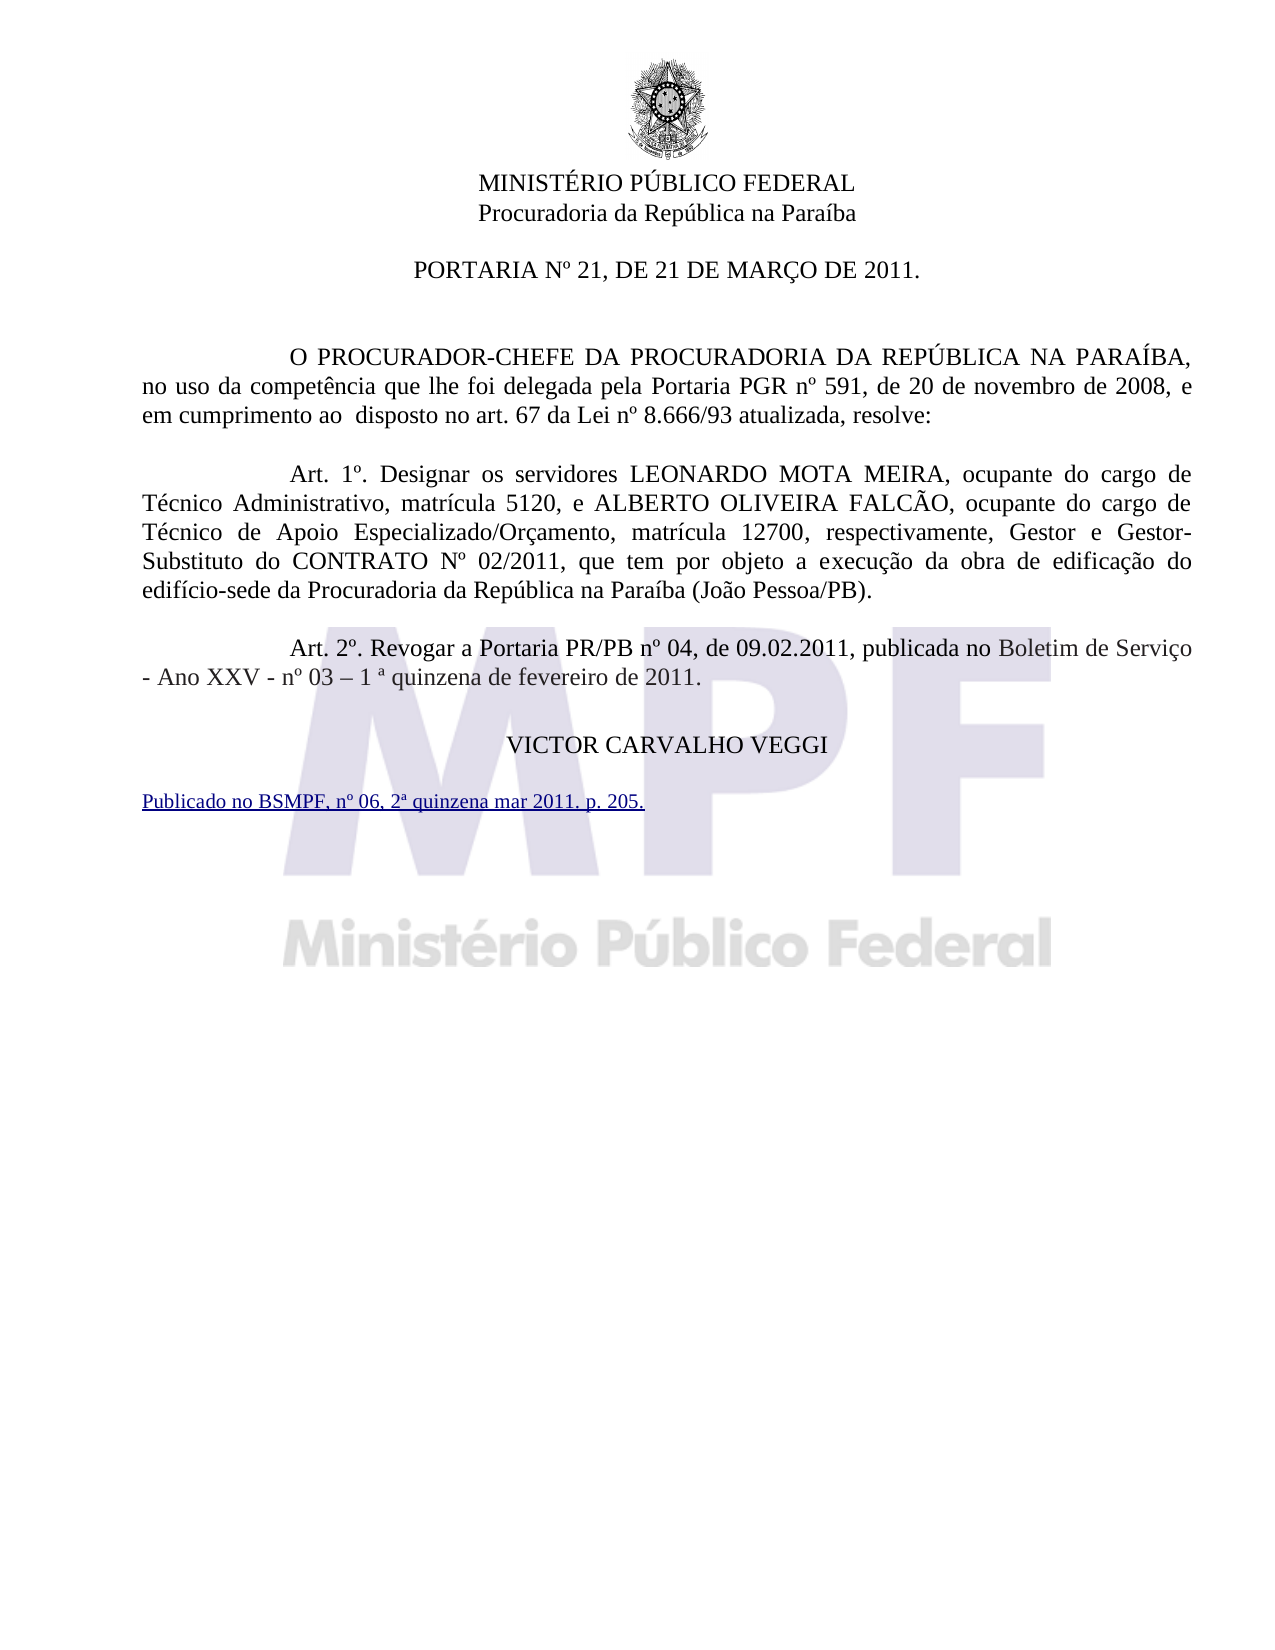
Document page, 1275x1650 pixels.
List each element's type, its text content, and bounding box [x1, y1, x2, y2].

picture [283, 759, 1051, 788]
text Art. 2º. Revogar a Portaria PR/PB nº 04, de 09.02.2011, publicada no Boletim de Serviço - Ano XXV - nº 03 – 1 ª quinzena de fevereiro de 2011. [142, 633, 1192, 691]
picture [283, 627, 1051, 633]
text Procuradoria da República na Paraíba [142, 197, 1192, 226]
text VICTOR CARVALHO VEGGI [142, 730, 1192, 759]
text Publicado no BSMPF, nº 06, 2ª quinzena mar 2011. p. 205. [142, 788, 1192, 813]
text O PROCURADOR-CHEFE DA PROCURADORIA DA REPÚBLICA NA PARAÍBA, no uso da competência que lhe foi delegada pela Portaria PGR nº 591, de 20 de novembro de 2008, e em cumprimento ao disposto no art. 67 da Lei nº 8.666/93 atualizada, resolve: [142, 342, 1192, 429]
picture [625, 52, 709, 160]
picture [283, 691, 1051, 730]
text PORTARIA Nº 21, DE 21 DE MARÇO DE 2011. [142, 255, 1192, 284]
text Art. 1º. Designar os servidores LEONARDO MOTA MEIRA, ocupante do cargo de Técnico Administrativo, matrícula 5120, e ALBERTO OLIVEIRA FALCÃO, ocupante do cargo de Técnico de Apoio Especializado/Orçamento, matrícula 12700, respectivamente, Gestor e Gestor-Substituto do CONTRATO Nº 02/2011, que tem por objeto a execução da obra de edificação do edifício-sede da Procuradoria da República na Paraíba (João Pessoa/PB). [142, 458, 1192, 604]
picture [283, 813, 1051, 967]
text MINISTÉRIO PÚBLICO FEDERAL [142, 168, 1192, 197]
